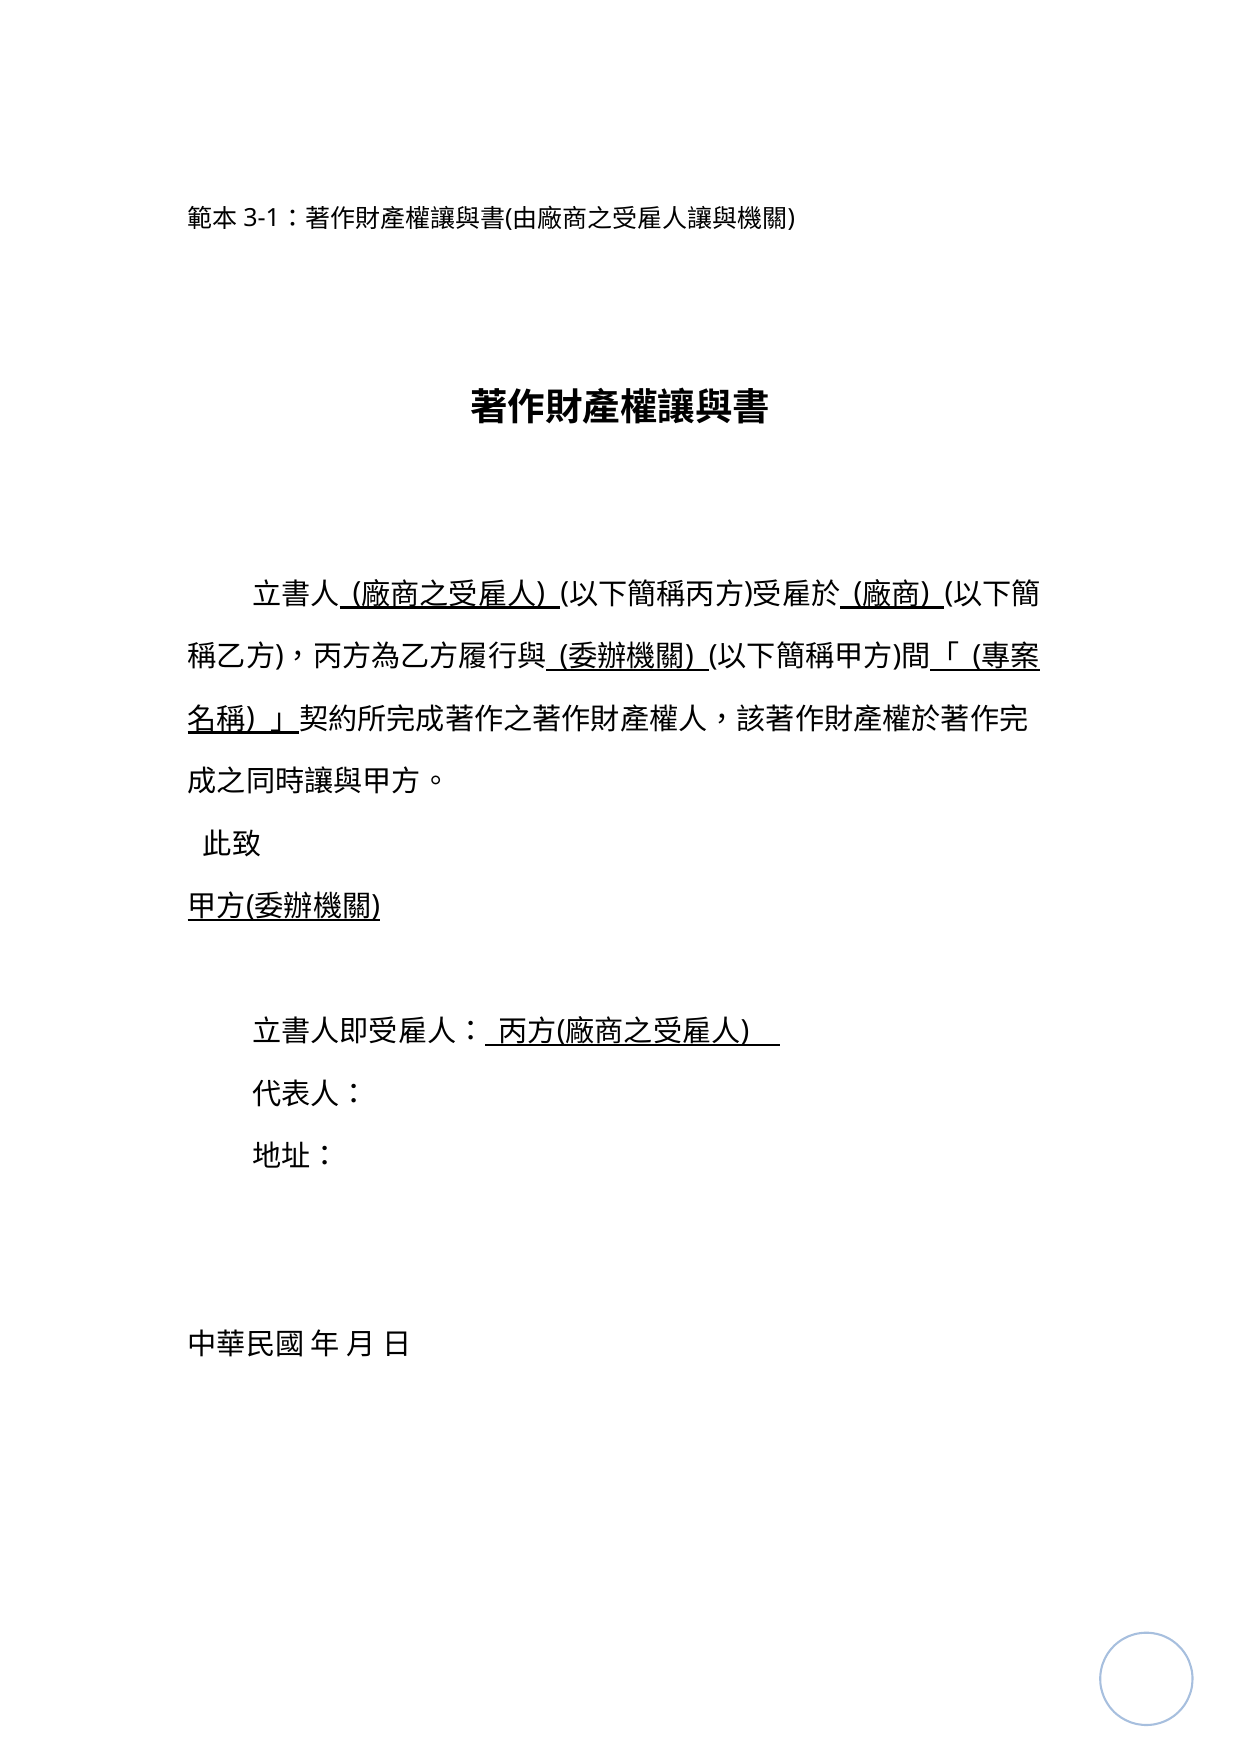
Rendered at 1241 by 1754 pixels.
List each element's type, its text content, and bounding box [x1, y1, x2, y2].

text 此致 [187, 800, 1053, 862]
text 代表人： [187, 1050, 1053, 1112]
text 範本 3-1：著作財產權讓與書(由廠商之受雇人讓與機關) [187, 175, 1053, 237]
text 中華民國 年 月 日 [187, 1300, 1053, 1362]
text 地址： [187, 1112, 1053, 1175]
text 甲方(委辦機關) [187, 862, 1053, 925]
text 立書人 (廠商之受雇人) (以下簡稱丙方)受雇於 (廠商) (以下簡稱乙方)，丙方為乙方履行與 (委辦機關) (以下簡稱甲方)間「 (專案名稱) 」契約所完成著作之著作財產權人，該著作財產權於著作完成之同時讓與甲方。 [187, 550, 1053, 800]
text 著作財產權讓與書 [187, 362, 1053, 425]
text 立書人即受雇人： 丙方(廠商之受雇人) [187, 987, 1053, 1050]
